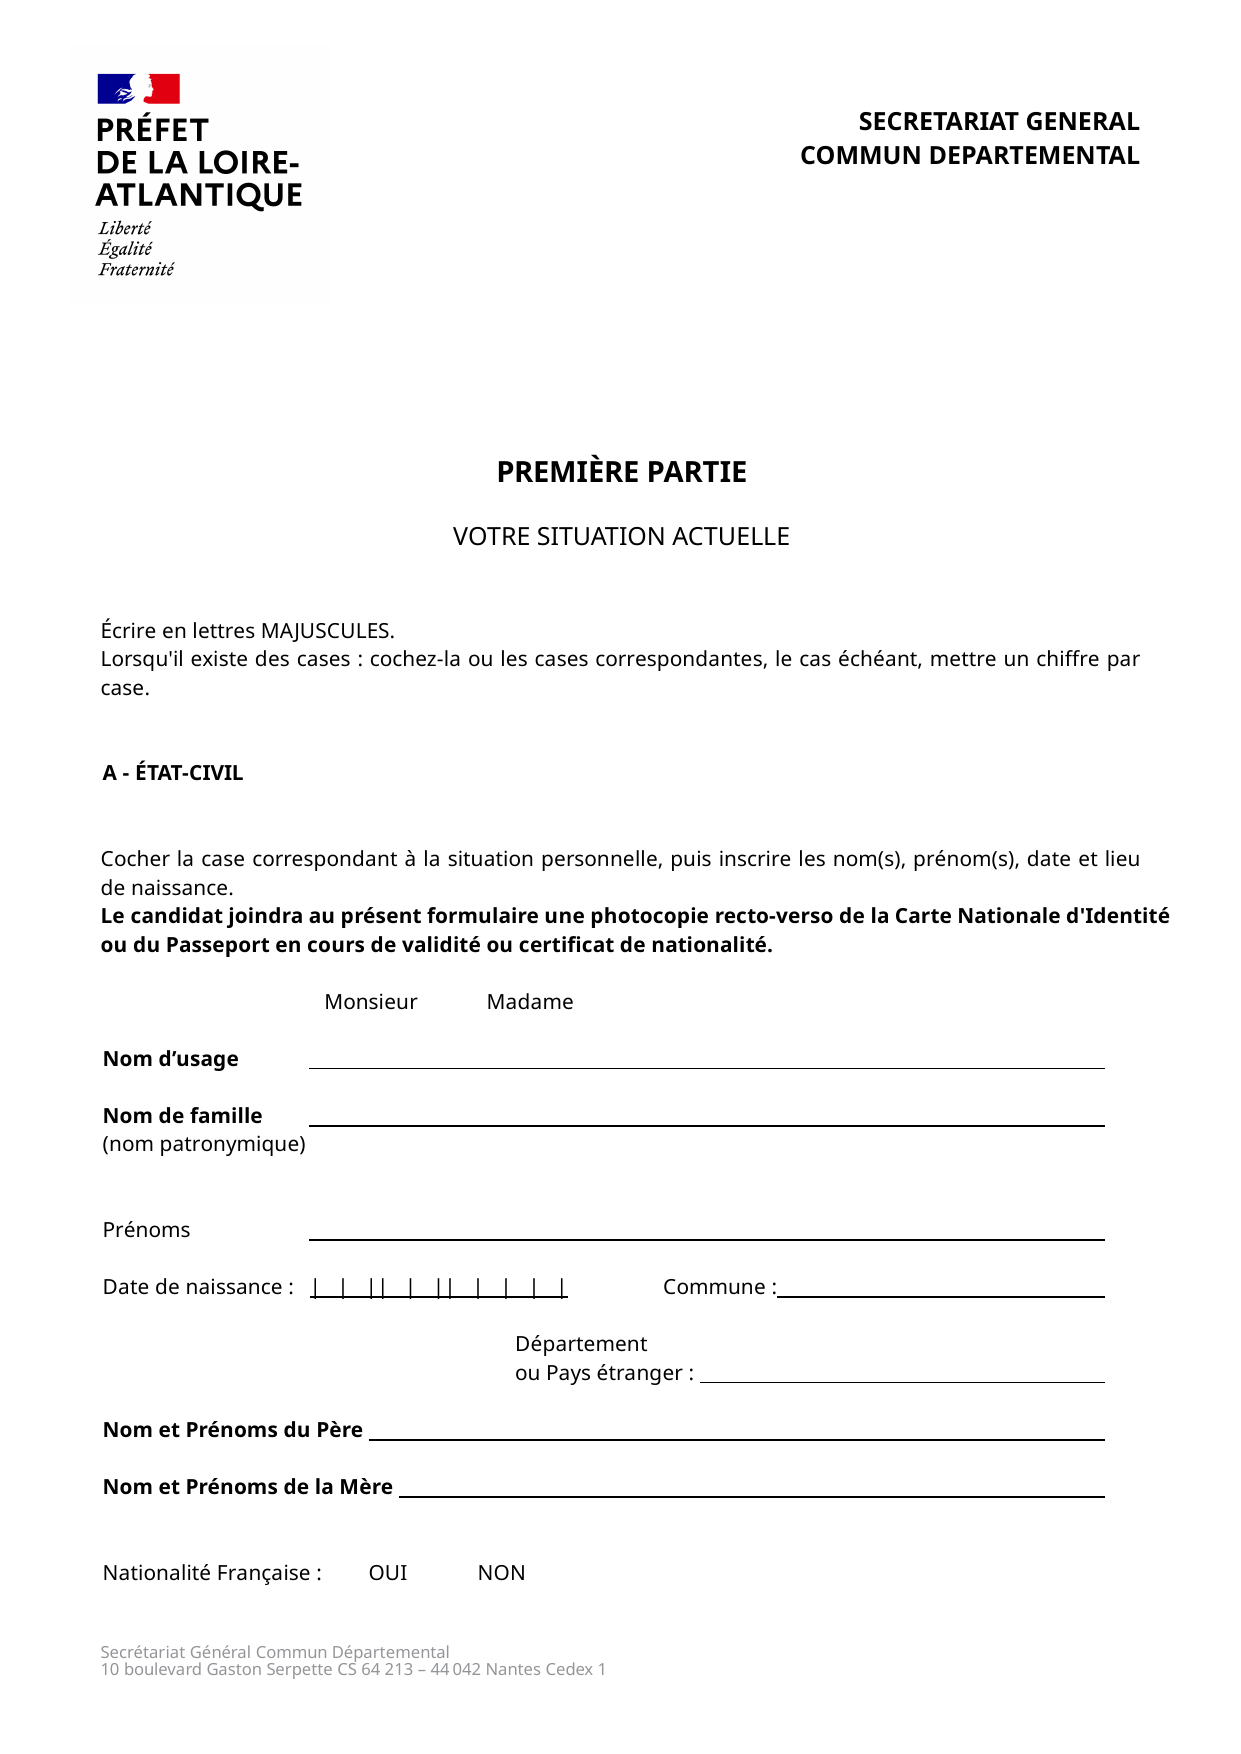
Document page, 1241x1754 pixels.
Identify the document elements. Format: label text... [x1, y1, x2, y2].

text A - ÉTAT-CIVIL [102, 758, 1140, 787]
text (nom patronymique) [102, 1129, 1140, 1158]
text Écrire en lettres MAJUSCULES. [100, 616, 1143, 644]
text Prénoms [102, 1215, 1140, 1243]
picture [68, 44, 331, 305]
text PREMIÈRE PARTIE [100, 451, 1143, 491]
text Nationalité Française : OUI NON [102, 1557, 1140, 1586]
text Nom d’usage [102, 1044, 1140, 1072]
text ou du Passeport en cours de validité ou certificat de nationalité. [100, 929, 1172, 958]
text Nom et Prénoms du Père [102, 1415, 1140, 1443]
text Département [102, 1329, 1140, 1358]
text VOTRE SITUATION ACTUELLE [100, 519, 1143, 553]
text Le candidat joindra au présent formulaire une photocopie recto-verso de la Carte Nationale d'Identité [100, 901, 1172, 929]
text Nom de famille [102, 1101, 1140, 1129]
text Lorsqu'il existe des cases : cochez-la ou les cases correspondantes, le cas échéant, mettre un chiffre par case. [100, 644, 1143, 701]
text Cocher la case correspondant à la situation personnelle, puis inscrire les nom(s), prénom(s), date et lieu de naissance. [100, 844, 1143, 901]
text Nom et Prénoms de la Mère [102, 1472, 1140, 1500]
text ou Pays étranger : [102, 1358, 1140, 1386]
text Date de naissance : | | || | || | | | | Commune : [102, 1272, 1140, 1301]
text Monsieur Madame [102, 987, 1140, 1015]
